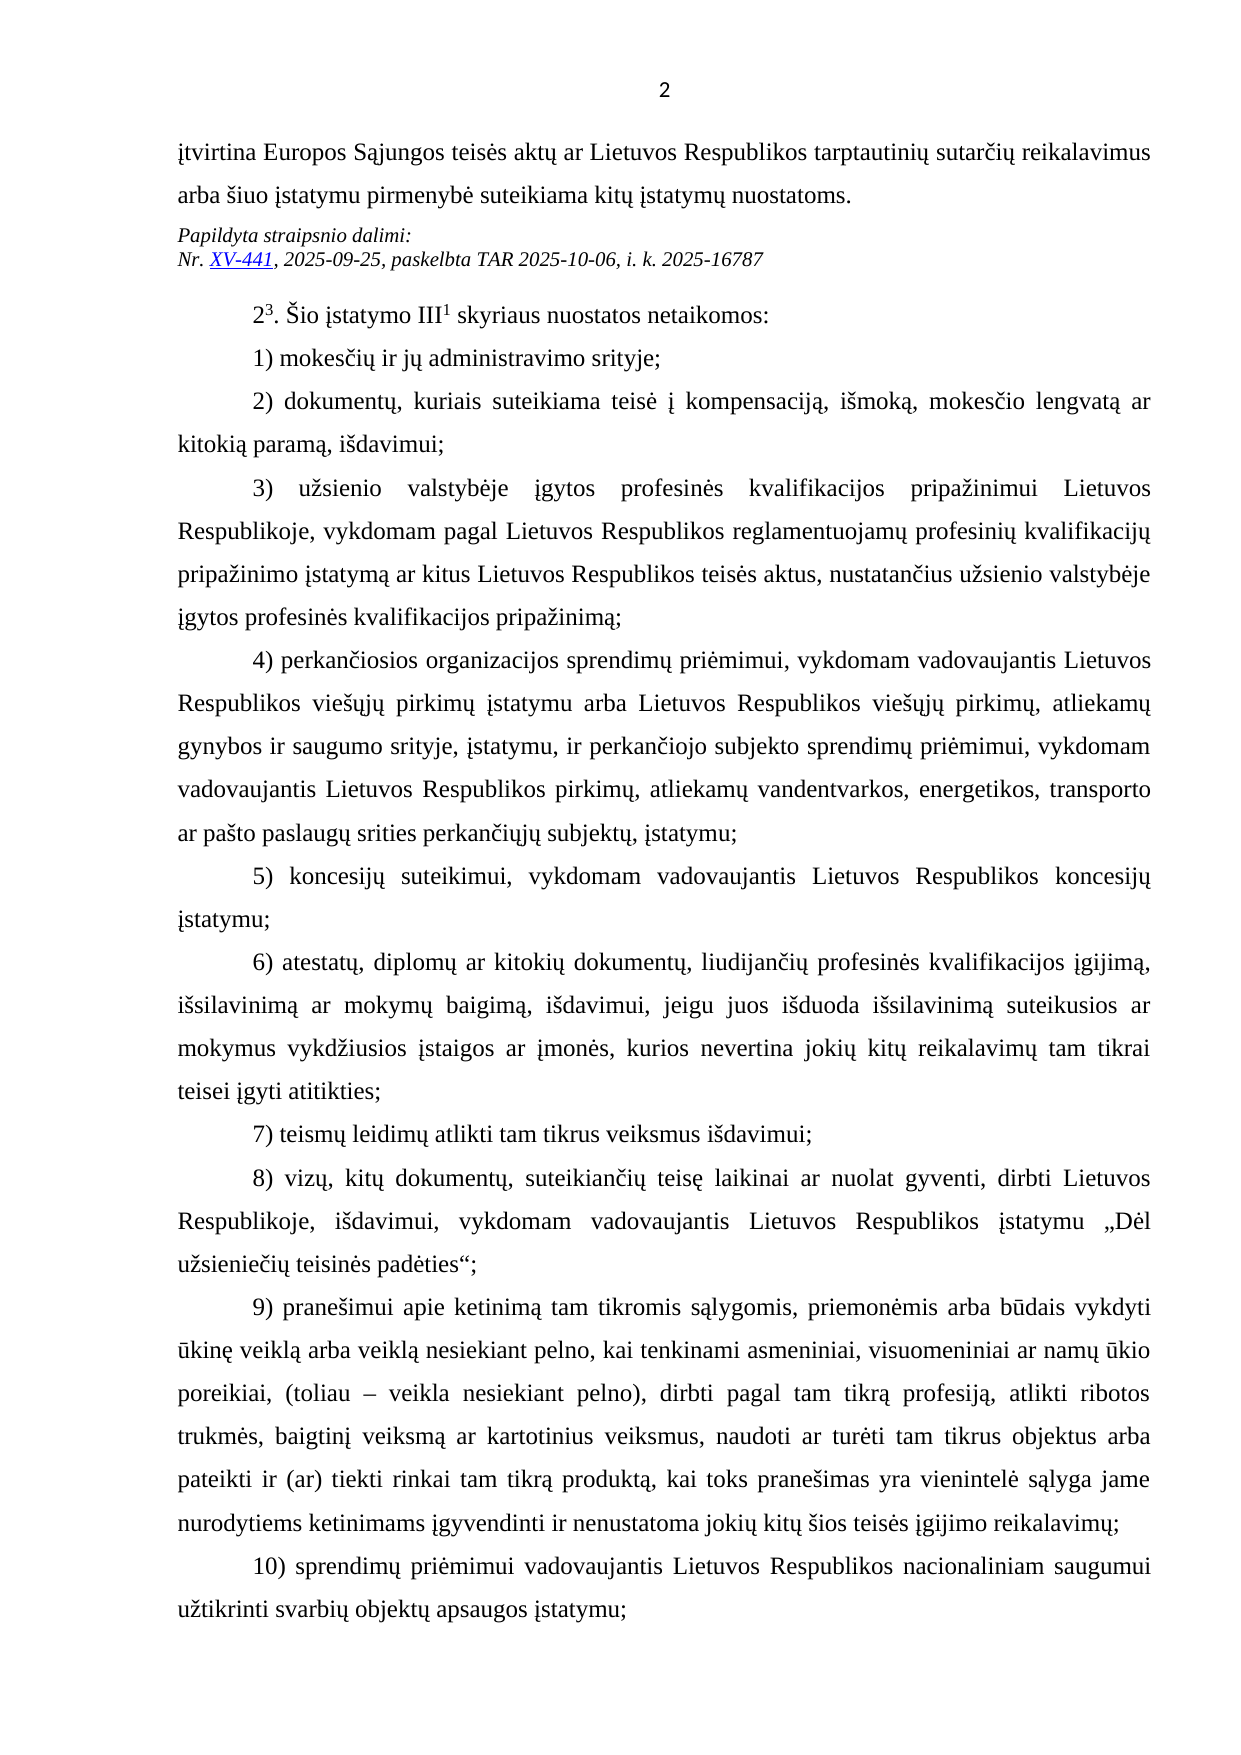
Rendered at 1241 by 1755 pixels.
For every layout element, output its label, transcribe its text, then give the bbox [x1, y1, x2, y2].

text 9) pranešimui apie ketinimą tam tikromis sąlygomis, priemonėmis arba būdais vykdyti ūkinę veiklą arba veiklą nesiekiant pelno, kai tenkinami asmeniniai, visuomeniniai ar namų ūkio poreikiai, (toliau – veikla nesiekiant pelno), dirbti pagal tam tikrą profesiją, atlikti ribotos trukmės, baigtinį veiksmą ar kartotinius veiksmus, naudoti ar turėti tam tikrus objektus arba pateikti ir (ar) tiekti rinkai tam tikrą produktą, kai toks pranešimas yra vienintelė sąlyga jame nurodytiems ketinimams įgyvendinti ir nenustatoma jokių kitų šios teisės įgijimo reikalavimų; [177, 1292, 1152, 1536]
text 6) atestatų, diplomų ar kitokių dokumentų, liudijančių profesinės kvalifikacijos įgijimą, išsilavinimą ar mokymų baigimą, išdavimui, jeigu juos išduoda išsilavinimą suteikusios ar mokymus vykdžiusios įstaigos ar įmonės, kurios nevertina jokių kitų reikalavimų tam tikrai teisei įgyti atitikties; [177, 947, 1152, 1105]
text 8) vizų, kitų dokumentų, suteikiančių teisę laikinai ar nuolat gyventi, dirbti Lietuvos Respublikoje, išdavimui, vykdomam vadovaujantis Lietuvos Respublikos įstatymu „Dėl užsieniečių teisinės padėties“; [177, 1163, 1152, 1278]
text 3) užsienio valstybėje įgytos profesinės kvalifikacijos pripažinimui Lietuvos Respublikoje, vykdomam pagal Lietuvos Respublikos reglamentuojamų profesinių kvalifikacijų pripažinimo įstatymą ar kitus Lietuvos Respublikos teisės aktus, nustatančius užsienio valstybėje įgytos profesinės kvalifikacijos pripažinimą; [177, 473, 1152, 631]
text Papildyta straipsnio dalimi: [177, 223, 1152, 247]
text 7) teismų leidimų atlikti tam tikrus veiksmus išdavimui; [177, 1119, 1152, 1148]
text 10) sprendimų priėmimui vadovaujantis Lietuvos Respublikos nacionaliniam saugumui užtikrinti svarbių objektų apsaugos įstatymu; [177, 1551, 1152, 1623]
text 23. Šio įstatymo III1 skyriaus nuostatos netaikomos: [177, 300, 1152, 329]
text 2) dokumentų, kuriais suteikiama teisė į kompensaciją, išmoką, mokesčio lengvatą ar kitokią paramą, išdavimui; [177, 386, 1152, 458]
text 4) perkančiosios organizacijos sprendimų priėmimui, vykdomam vadovaujantis Lietuvos Respublikos viešųjų pirkimų įstatymu arba Lietuvos Respublikos viešųjų pirkimų, atliekamų gynybos ir saugumo srityje, įstatymu, ir perkančiojo subjekto sprendimų priėmimui, vykdomam vadovaujantis Lietuvos Respublikos pirkimų, atliekamų vandentvarkos, energetikos, transporto ar pašto paslaugų srities perkančiųjų subjektų, įstatymu; [177, 645, 1152, 846]
text įtvirtina Europos Sąjungos teisės aktų ar Lietuvos Respublikos tarptautinių sutarčių reikalavimus arba šiuo įstatymu pirmenybė suteikiama kitų įstatymų nuostatoms. [177, 137, 1152, 209]
text 1) mokesčių ir jų administravimo srityje; [177, 343, 1152, 372]
text Nr. XV-441, 2025-09-25, paskelbta TAR 2025-10-06, i. k. 2025-16787 [177, 247, 1152, 271]
text 5) koncesijų suteikimui, vykdomam vadovaujantis Lietuvos Respublikos koncesijų įstatymu; [177, 861, 1152, 933]
